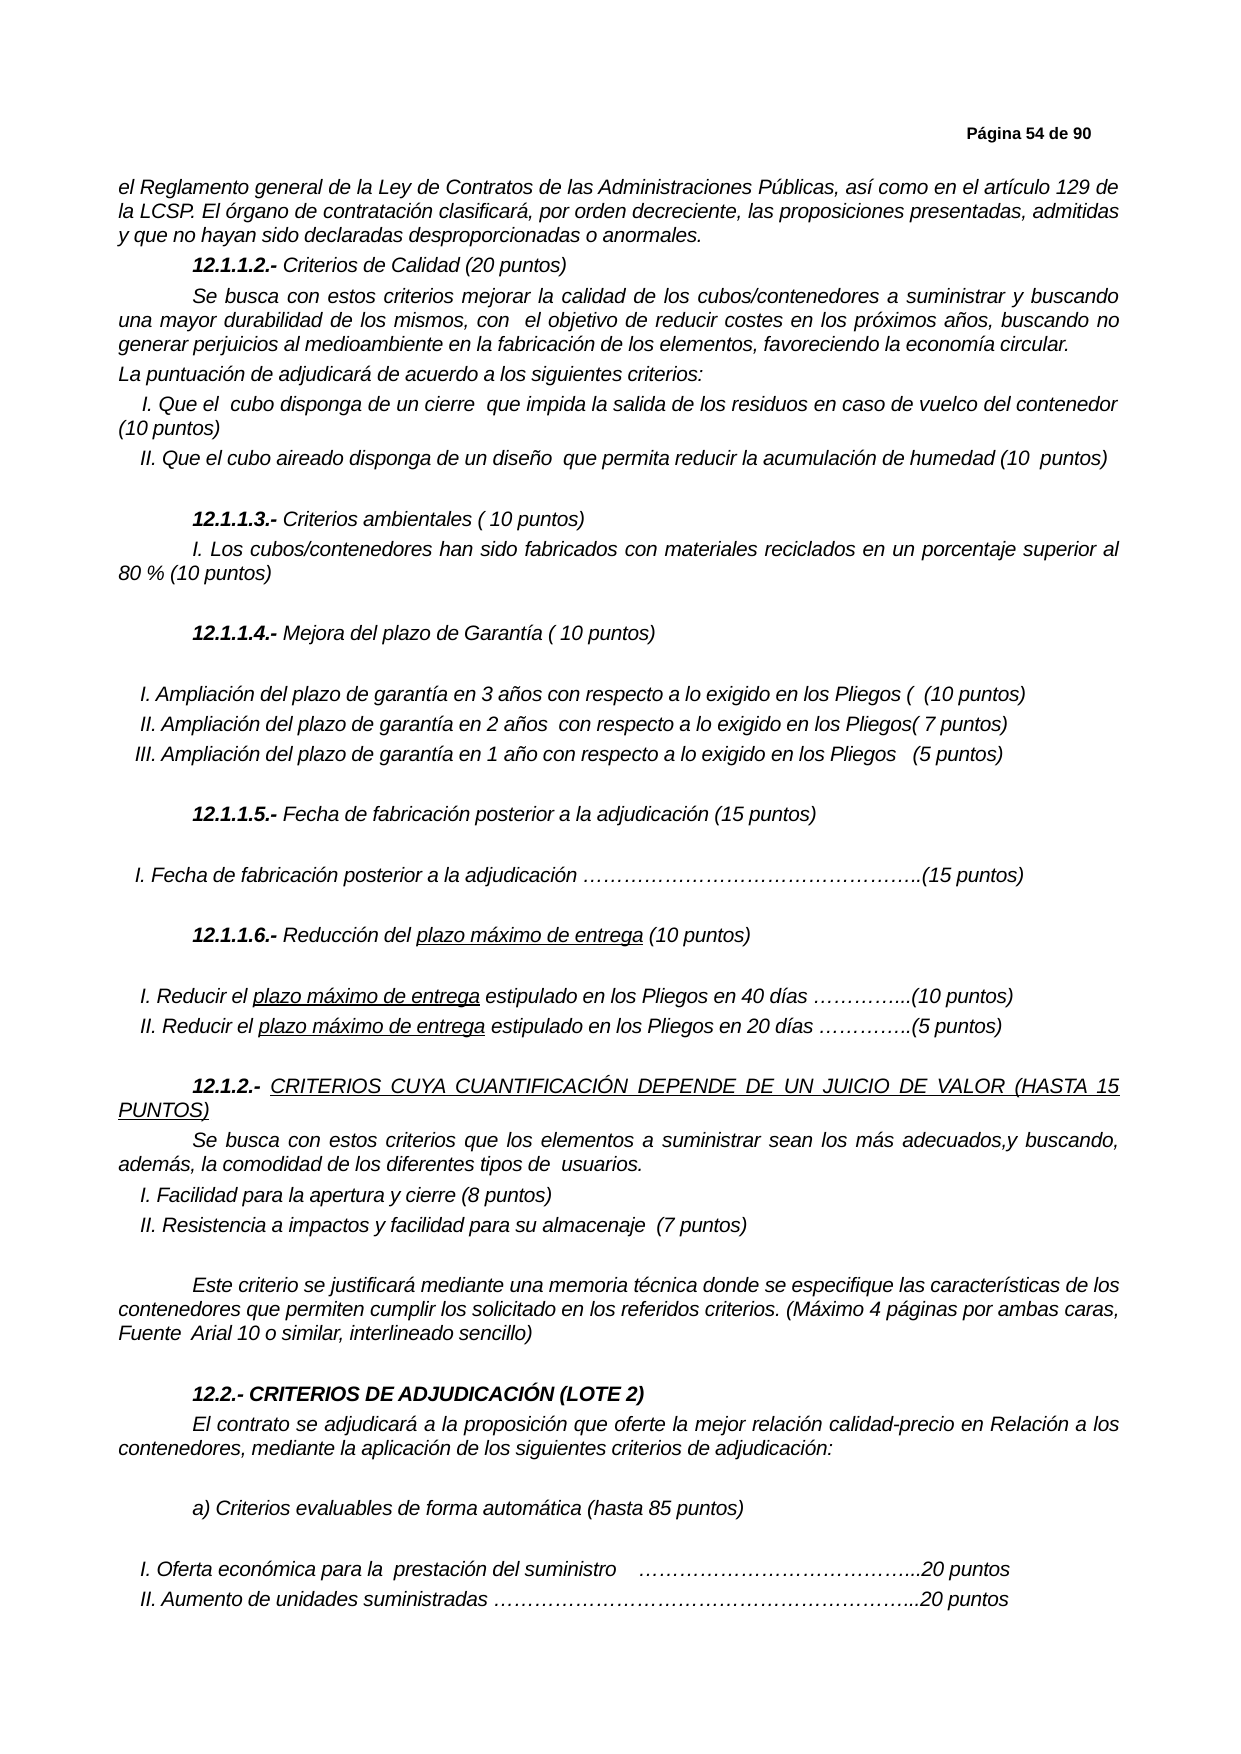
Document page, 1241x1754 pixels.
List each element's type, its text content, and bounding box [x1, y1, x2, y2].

text I. Que el cubo disponga de un cierre que impida la salida de los residuos en caso de vuelco del contenedor (10 puntos) [118, 392, 1122, 440]
text 12.1.1.2.- Criterios de Calidad (20 puntos) [118, 253, 1122, 277]
text II. Resistencia a impactos y facilidad para su almacenaje (7 puntos) [118, 1213, 1122, 1237]
text II. Aumento de unidades suministradas ……………………………………………………...20 puntos [118, 1587, 1122, 1611]
text II. Que el cubo aireado disponga de un diseño que permita reducir la acumulación de humedad (10 puntos) [118, 446, 1122, 470]
text 12.2.- CRITERIOS DE ADJUDICACIÓN (LOTE 2) [118, 1381, 1122, 1405]
text Se busca con estos criterios mejorar la calidad de los cubos/contenedores a suministrar y buscando una mayor durabilidad de los mismos, con el objetivo de reducir costes en los próximos años, buscando no generar perjuicios al medioambiente en la fabricación de los elementos, favoreciendo la economía circular. [118, 283, 1122, 355]
text I. Oferta económica para la prestación del suministro …………………………………...20 puntos [118, 1556, 1122, 1580]
text II. Ampliación del plazo de garantía en 2 años con respecto a lo exigido en los Pliegos( 7 puntos) [118, 712, 1122, 736]
text a) Criterios evaluables de forma automática (hasta 85 puntos) [118, 1496, 1122, 1520]
text 12.1.1.5.- Fecha de fabricación posterior a la adjudicación (15 puntos) [118, 802, 1122, 826]
text 12.1.2.- CRITERIOS CUYA CUANTIFICACIÓN DEPENDE DE UN JUICIO DE VALOR (HASTA 15 PUNTOS) [118, 1074, 1122, 1122]
text I. Ampliación del plazo de garantía en 3 años con respecto a lo exigido en los Pliegos ( (10 puntos) [118, 681, 1122, 705]
text Este criterio se justificará mediante una memoria técnica donde se especifique las características de los contenedores que permiten cumplir los solicitado en los referidos criterios. (Máximo 4 páginas por ambas caras, Fuente Arial 10 o similar, interlineado sencillo) [118, 1273, 1122, 1345]
text La puntuación de adjudicará de acuerdo a los siguientes criterios: [118, 362, 1122, 386]
text I. Reducir el plazo máximo de entrega estipulado en los Pliegos en 40 días …………...(10 puntos) [118, 983, 1122, 1007]
text I. Fecha de fabricación posterior a la adjudicación …………………………………………..(15 puntos) [118, 863, 1122, 887]
text Se busca con estos criterios que los elementos a suministrar sean los más adecuados,y buscando, además, la comodidad de los diferentes tipos de usuarios. [118, 1128, 1122, 1176]
text I. Los cubos/contenedores han sido fabricados con materiales reciclados en un porcentaje superior al 80 % (10 puntos) [118, 537, 1122, 584]
text 12.1.1.3.- Criterios ambientales ( 10 puntos) [118, 506, 1122, 530]
text II. Reducir el plazo máximo de entrega estipulado en los Pliegos en 20 días …………..(5 puntos) [118, 1014, 1122, 1038]
text 12.1.1.4.- Mejora del plazo de Garantía ( 10 puntos) [118, 621, 1122, 645]
text El contrato se adjudicará a la proposición que oferte la mejor relación calidad-precio en Relación a los contenedores, mediante la aplicación de los siguientes criterios de adjudicación: [118, 1412, 1122, 1459]
text I. Facilidad para la apertura y cierre (8 puntos) [118, 1182, 1122, 1206]
text III. Ampliación del plazo de garantía en 1 año con respecto a lo exigido en los Pliegos (5 puntos) [118, 742, 1122, 766]
text el Reglamento general de la Ley de Contratos de las Administraciones Públicas, así como en el artículo 129 de la LCSP. El órgano de contratación clasificará, por orden decreciente, las proposiciones presentadas, admitidas y que no hayan sido declaradas desproporcionadas o anormales. [118, 175, 1122, 247]
text 12.1.1.6.- Reducción del plazo máximo de entrega (10 puntos) [118, 923, 1122, 947]
